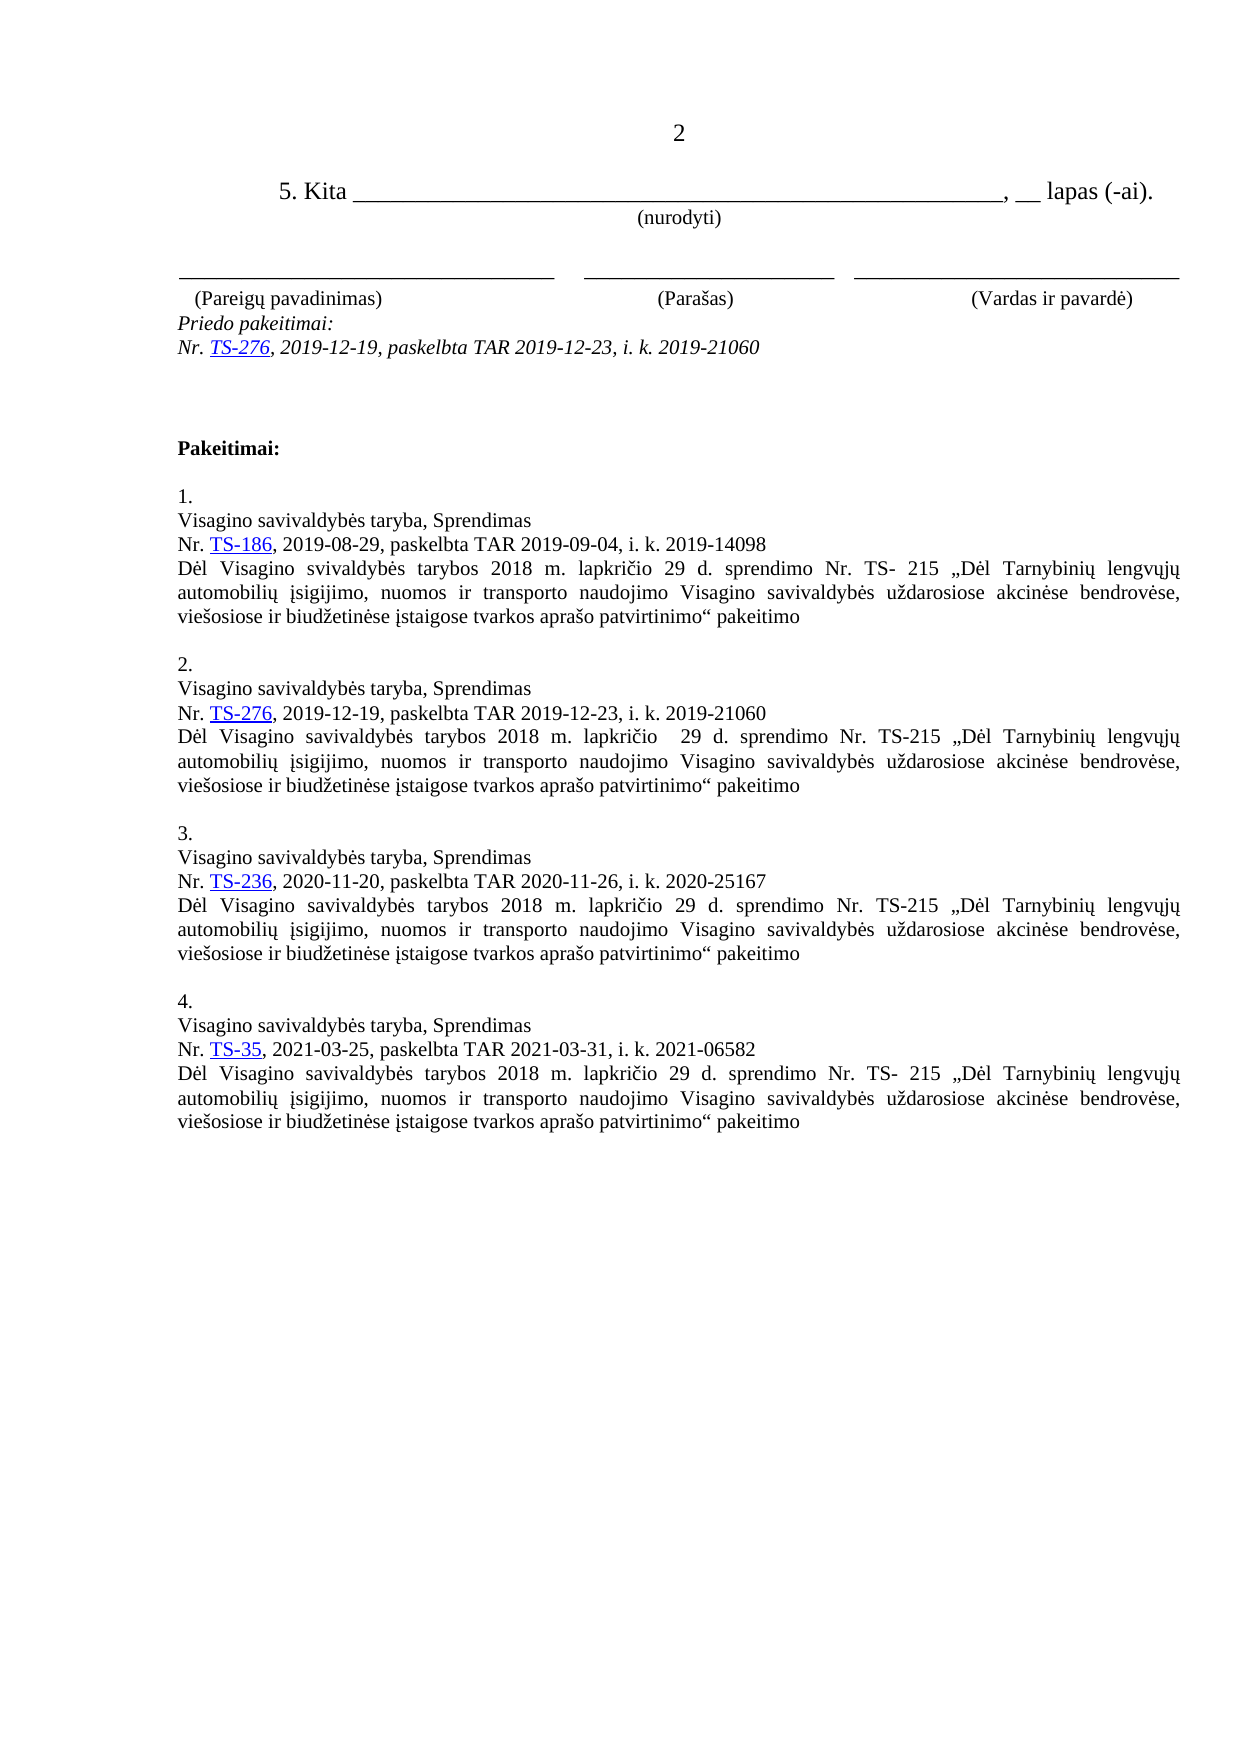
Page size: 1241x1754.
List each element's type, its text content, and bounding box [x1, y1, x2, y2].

text Dėl Visagino svivaldybės tarybos 2018 m. lapkričio 29 d. sprendimo Nr. TS- 215 „Dėl Tarnybinių lengvųjų automobilių įsigijimo, nuomos ir transporto naudojimo Visagino savivaldybės uždarosiose akcinėse bendrovėse, viešosiose ir biudžetinėse įstaigose tvarkos aprašo patvirtinimo“ pakeitimo [177, 556, 1181, 628]
text Visagino savivaldybės taryba, Sprendimas [177, 1013, 1181, 1037]
text Nr. TS-186, 2019-08-29, paskelbta TAR 2019-09-04, i. k. 2019-14098 [177, 532, 1181, 556]
text Nr. TS-236, 2020-11-20, paskelbta TAR 2020-11-26, i. k. 2020-25167 [177, 869, 1181, 893]
text Pakeitimai: [177, 436, 1181, 460]
text Dėl Visagino savivaldybės tarybos 2018 m. lapkričio 29 d. sprendimo Nr. TS- 215 „Dėl Tarnybinių lengvųjų automobilių įsigijimo, nuomos ir transporto naudojimo Visagino savivaldybės uždarosiose akcinėse bendrovėse, viešosiose ir biudžetinėse įstaigose tvarkos aprašo patvirtinimo“ pakeitimo [177, 1061, 1181, 1133]
text ______________________________ ____________________ __________________________ [177, 253, 1181, 282]
text Dėl Visagino savivaldybės tarybos 2018 m. lapkričio 29 d. sprendimo Nr. TS-215 „Dėl Tarnybinių lengvųjų automobilių įsigijimo, nuomos ir transporto naudojimo Visagino savivaldybės uždarosiose akcinėse bendrovėse, viešosiose ir biudžetinėse įstaigose tvarkos aprašo patvirtinimo“ pakeitimo [177, 893, 1181, 965]
text Nr. TS-276, 2019-12-19, paskelbta TAR 2019-12-23, i. k. 2019-21060 [177, 335, 1181, 359]
text Visagino savivaldybės taryba, Sprendimas [177, 845, 1181, 869]
text Nr. TS-35, 2021-03-25, paskelbta TAR 2021-03-31, i. k. 2021-06582 [177, 1037, 1181, 1061]
text 2. [177, 652, 1181, 676]
text 1. [177, 484, 1181, 508]
text (nurodyti) [177, 205, 1181, 229]
text Priedo pakeitimai: [177, 311, 1181, 335]
text Dėl Visagino savivaldybės tarybos 2018 m. lapkričio 29 d. sprendimo Nr. TS-215 „Dėl Tarnybinių lengvųjų automobilių įsigijimo, nuomos ir transporto naudojimo Visagino savivaldybės uždarosiose akcinėse bendrovėse, viešosiose ir biudžetinėse įstaigose tvarkos aprašo patvirtinimo“ pakeitimo [177, 724, 1181, 797]
text Visagino savivaldybės taryba, Sprendimas [177, 676, 1181, 700]
text 4. [177, 989, 1181, 1013]
text 5. Kita ____________________________________________________, __ lapas (-ai). [177, 176, 1181, 205]
text 3. [177, 821, 1181, 845]
text Nr. TS-276, 2019-12-19, paskelbta TAR 2019-12-23, i. k. 2019-21060 [177, 700, 1181, 724]
text (Pareigų pavadinimas) (Parašas) (Vardas ir pavardė) [177, 282, 1181, 311]
text Visagino savivaldybės taryba, Sprendimas [177, 508, 1181, 532]
